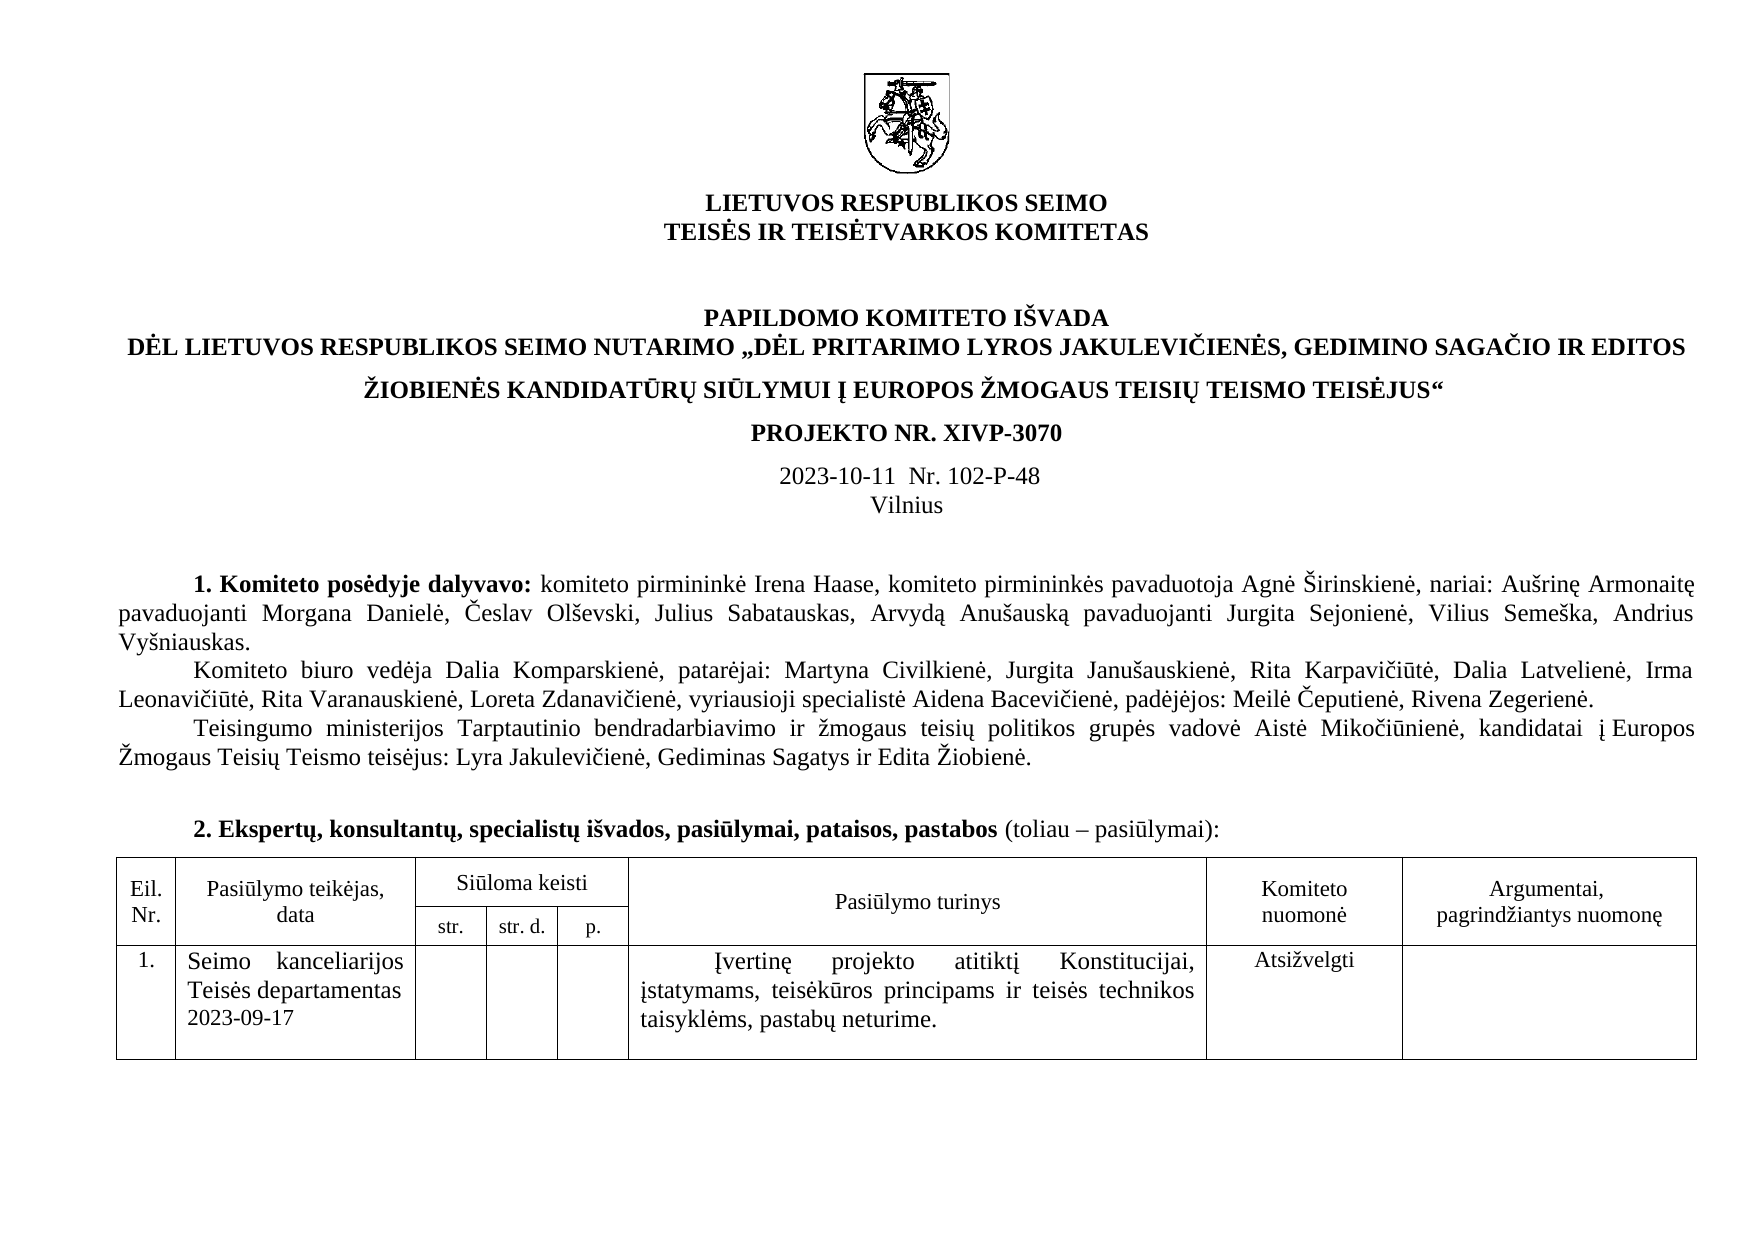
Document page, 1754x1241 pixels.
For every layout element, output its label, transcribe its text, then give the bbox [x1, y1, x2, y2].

text Komiteto biuro vedėja Dalia Komparskienė, patarėjai: Martyna Civilkienė, Jurgita Janušauskienė, Rita Karpavičiūtė, Dalia Latvelienė, Irma Leonavičiūtė, Rita Varanauskienė, Loreta Zdanavičienė, vyriausioji specialistė Aidena Bacevičienė, padėjėjos: Meilė Čeputienė, Rivena Zegerienė. [118, 656, 1695, 713]
table_cell str. [416, 907, 486, 945]
text LIETUVOS RESPUBLIKOS SEIMO [118, 188, 1695, 217]
table_header Pasiūlymo teikėjas, data [176, 858, 415, 945]
text Vilnius [118, 490, 1695, 519]
subtitle PAPILDOMO KOMITETO IŠVADA [118, 303, 1695, 332]
table_header Pasiūlymo turinys [629, 858, 1206, 945]
table_cell p. [558, 907, 628, 945]
table_cell Įvertinę projekto atitiktį Konstitucijai, įstatymams, teisėkūros principams ir teisės technikos taisyklėms, pastabų neturime. [629, 946, 1206, 1059]
table_header Argumentai, pagrindžiantys nuomonę [1403, 858, 1696, 945]
table_cell [487, 946, 557, 1059]
table_cell Seimo kanceliarijos Teisės departamentas 2023-09-17 [176, 946, 415, 1059]
text Teisingumo ministerijos Tarptautinio bendradarbiavimo ir žmogaus teisių politikos grupės vadovė Aistė Mikočiūnienė, kandidatai į Europos Žmogaus Teisių Teismo teisėjus: Lyra Jakulevičienė, Gediminas Sagatys ir Edita Žiobienė. [118, 713, 1695, 771]
table_header Siūloma keisti [416, 858, 628, 906]
text DĖL LIETUVOS RESPUBLIKOS SEIMO NUTARIMO „DĖL PRITARIMO LYROS JAKULEVIČIENĖS, GEDIMINO SAGAČIO IR EDITOS ŽIOBIENĖS KANDIDATŪRŲ SIŪLYMUI Į EUROPOS ŽMOGAUS TEISIŲ TEISMO TEISĖJUS“ PROJEKTO NR. XIVP-3070 [118, 332, 1695, 447]
text 1. Komiteto posėdyje dalyvavo: komiteto pirmininkė Irena Haase, komiteto pirmininkės pavaduotoja Agnė Širinskienė, nariai: Aušrinę Armonaitę pavaduojanti Morgana Danielė, Česlav Olševski, Julius Sabatauskas, Arvydą Anušauską pavaduojanti Jurgita Sejonienė, Vilius Semeška, Andrius Vyšniauskas. [118, 569, 1695, 656]
table_cell 1. [117, 946, 175, 1059]
table_cell [558, 946, 628, 1059]
table_header Komiteto nuomonė [1207, 858, 1402, 945]
text TEISĖS IR TEISĖTVARKOS KOMITETAS [118, 217, 1695, 246]
subtitle 2. Ekspertų, konsultantų, specialistų išvados, pasiūlymai, pataisos, pastabos (toliau – pasiūlymai): [118, 814, 1695, 842]
text 2023-10-11 Nr. 102-P-48 [118, 461, 1695, 490]
table_cell [1403, 946, 1696, 1059]
table_cell str. d. [487, 907, 557, 945]
table_header Eil. Nr. [117, 858, 175, 945]
table_cell Atsižvelgti [1207, 946, 1402, 1059]
table_cell [416, 946, 486, 1059]
